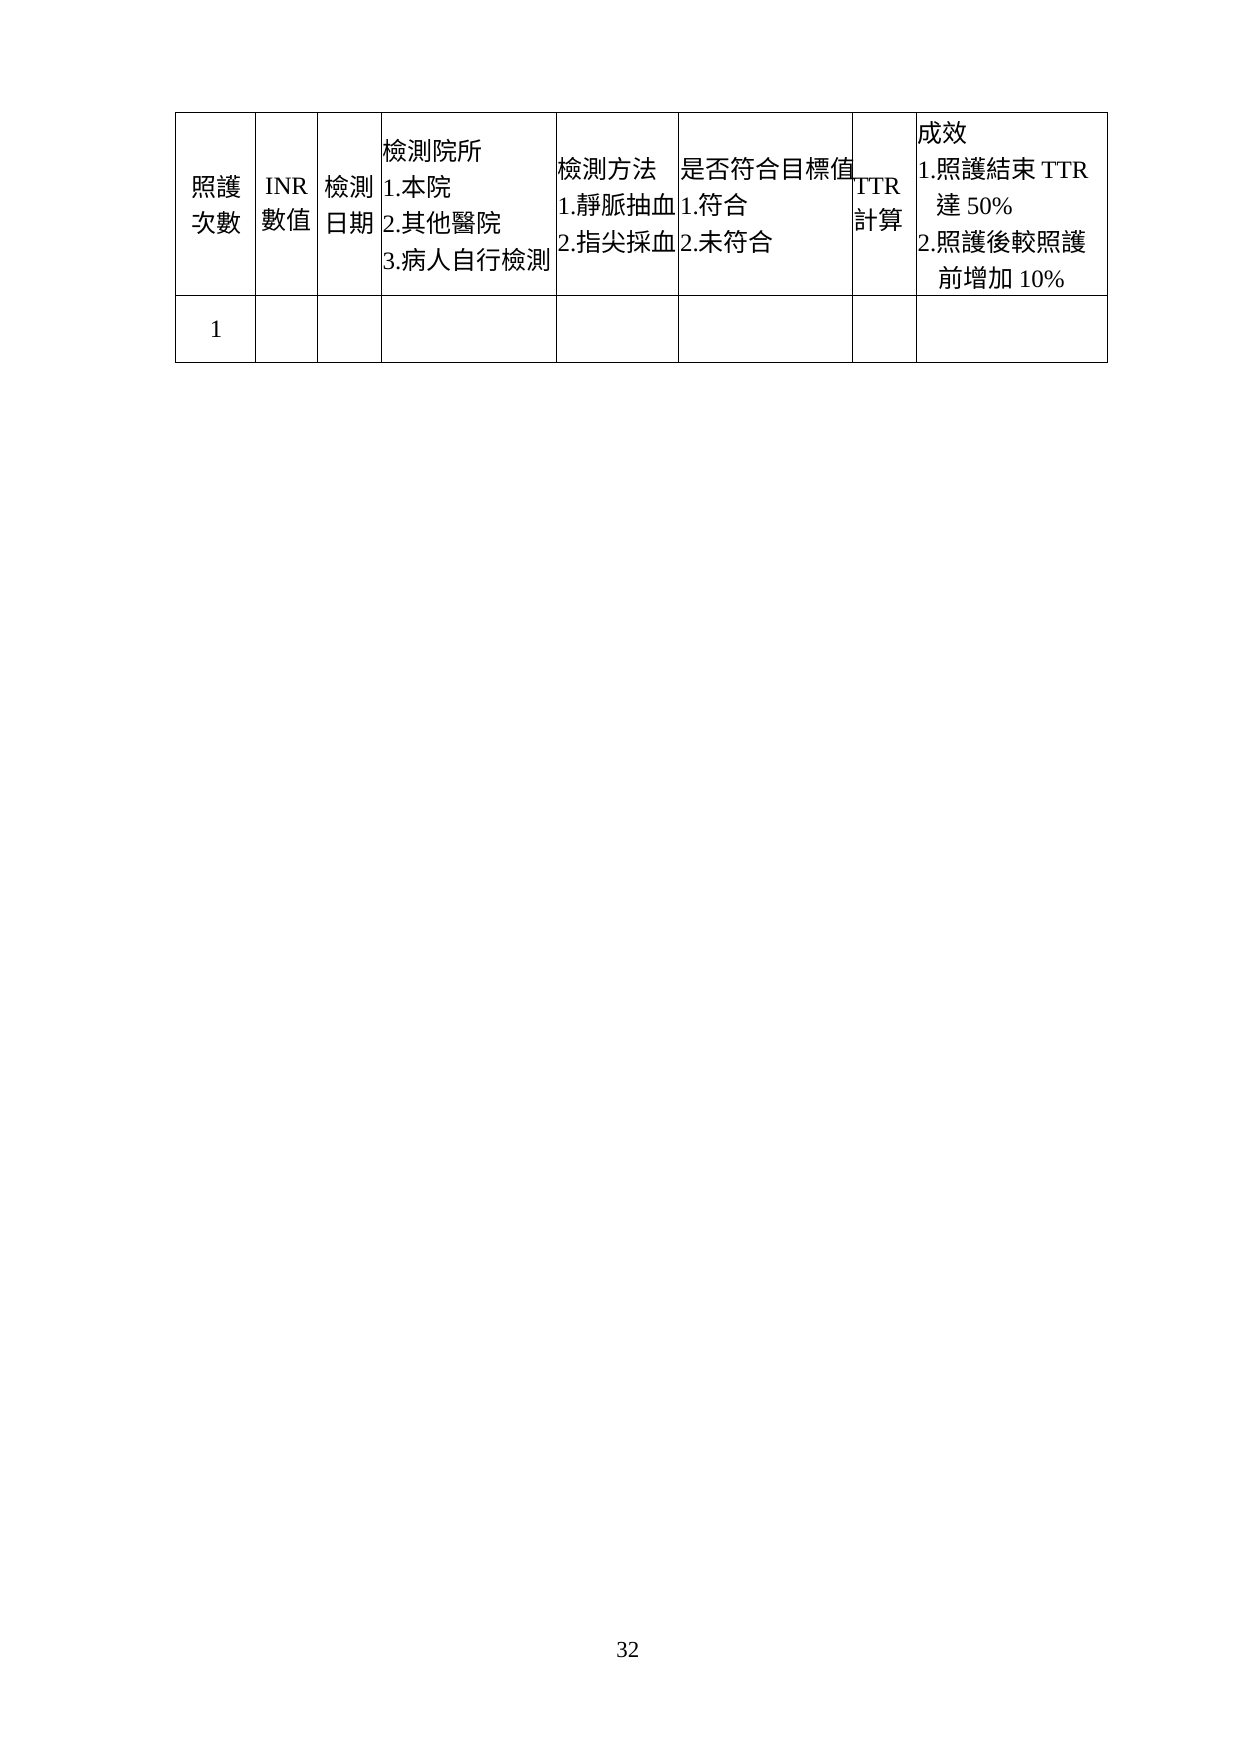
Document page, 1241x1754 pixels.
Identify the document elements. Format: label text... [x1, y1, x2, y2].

table_header 檢測院所 1.本院 2.其他醫院 3.病人自行檢測 [382, 113, 556, 294]
table_cell [382, 296, 556, 362]
table_cell [917, 296, 1107, 362]
table_header 是否符合目標值 1.符合 2.未符合 [679, 113, 852, 294]
table_cell [853, 296, 916, 362]
table_header 成效 1.照護結束TTR達50% 2.照護後較照護前增加10% [917, 113, 1107, 294]
table_cell [318, 296, 381, 362]
table_cell [256, 296, 317, 362]
table_header TTR 計算 [853, 113, 916, 294]
table_cell [679, 296, 852, 362]
table_header 檢測方法 1.靜脈抽血 2.指尖採血 [557, 113, 678, 294]
table_header 檢測 日期 [318, 113, 381, 294]
table_cell 1 [176, 296, 255, 362]
table_header 照護 次數 [176, 113, 255, 294]
table_header INR 數值 [256, 113, 317, 294]
table_cell [557, 296, 678, 362]
